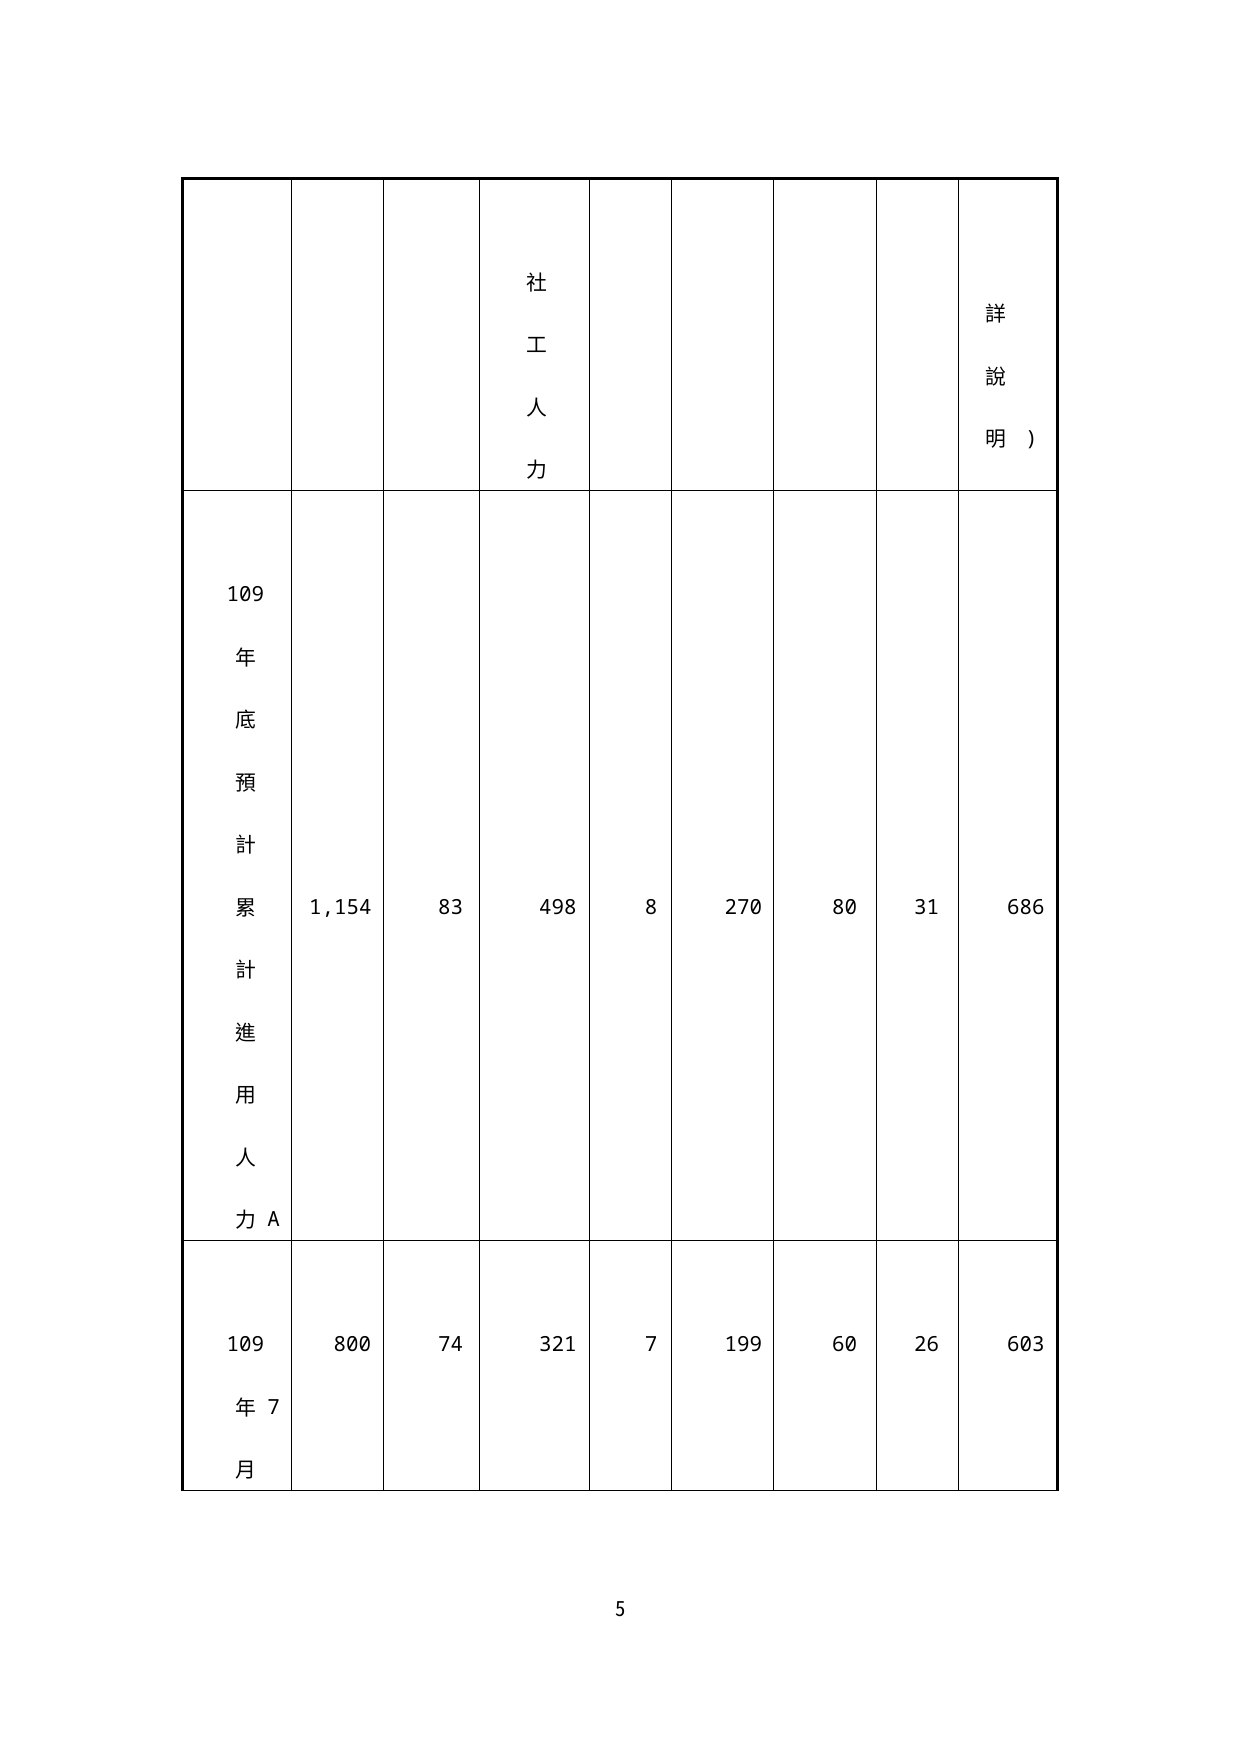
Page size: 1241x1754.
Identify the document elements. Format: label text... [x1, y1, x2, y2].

table_cell 498 [480, 491, 589, 1240]
table_header 社工人力 [480, 180, 589, 490]
table_header [384, 180, 479, 490]
table_cell 109年7月 [184, 1241, 291, 1490]
table_header [877, 180, 958, 490]
table_header [672, 180, 773, 490]
table_header [292, 180, 383, 490]
table_cell 7 [590, 1241, 671, 1490]
table_cell 321 [480, 1241, 589, 1490]
table_cell 109年底預計累計進用人力A [184, 491, 291, 1240]
table_cell 603 [959, 1241, 1056, 1490]
table_cell 31 [877, 491, 958, 1240]
table_cell 26 [877, 1241, 958, 1490]
table_cell 270 [672, 491, 773, 1240]
table_cell 1,154 [292, 491, 383, 1240]
table_header [184, 180, 291, 490]
table_header [590, 180, 671, 490]
table_cell 80 [774, 491, 876, 1240]
table_cell 60 [774, 1241, 876, 1490]
table_cell 199 [672, 1241, 773, 1490]
table_cell 83 [384, 491, 479, 1240]
table_header 詳說明) [959, 180, 1056, 490]
table_cell 74 [384, 1241, 479, 1490]
table_cell 800 [292, 1241, 383, 1490]
table_cell 686 [959, 491, 1056, 1240]
table_cell 8 [590, 491, 671, 1240]
table_header [774, 180, 876, 490]
